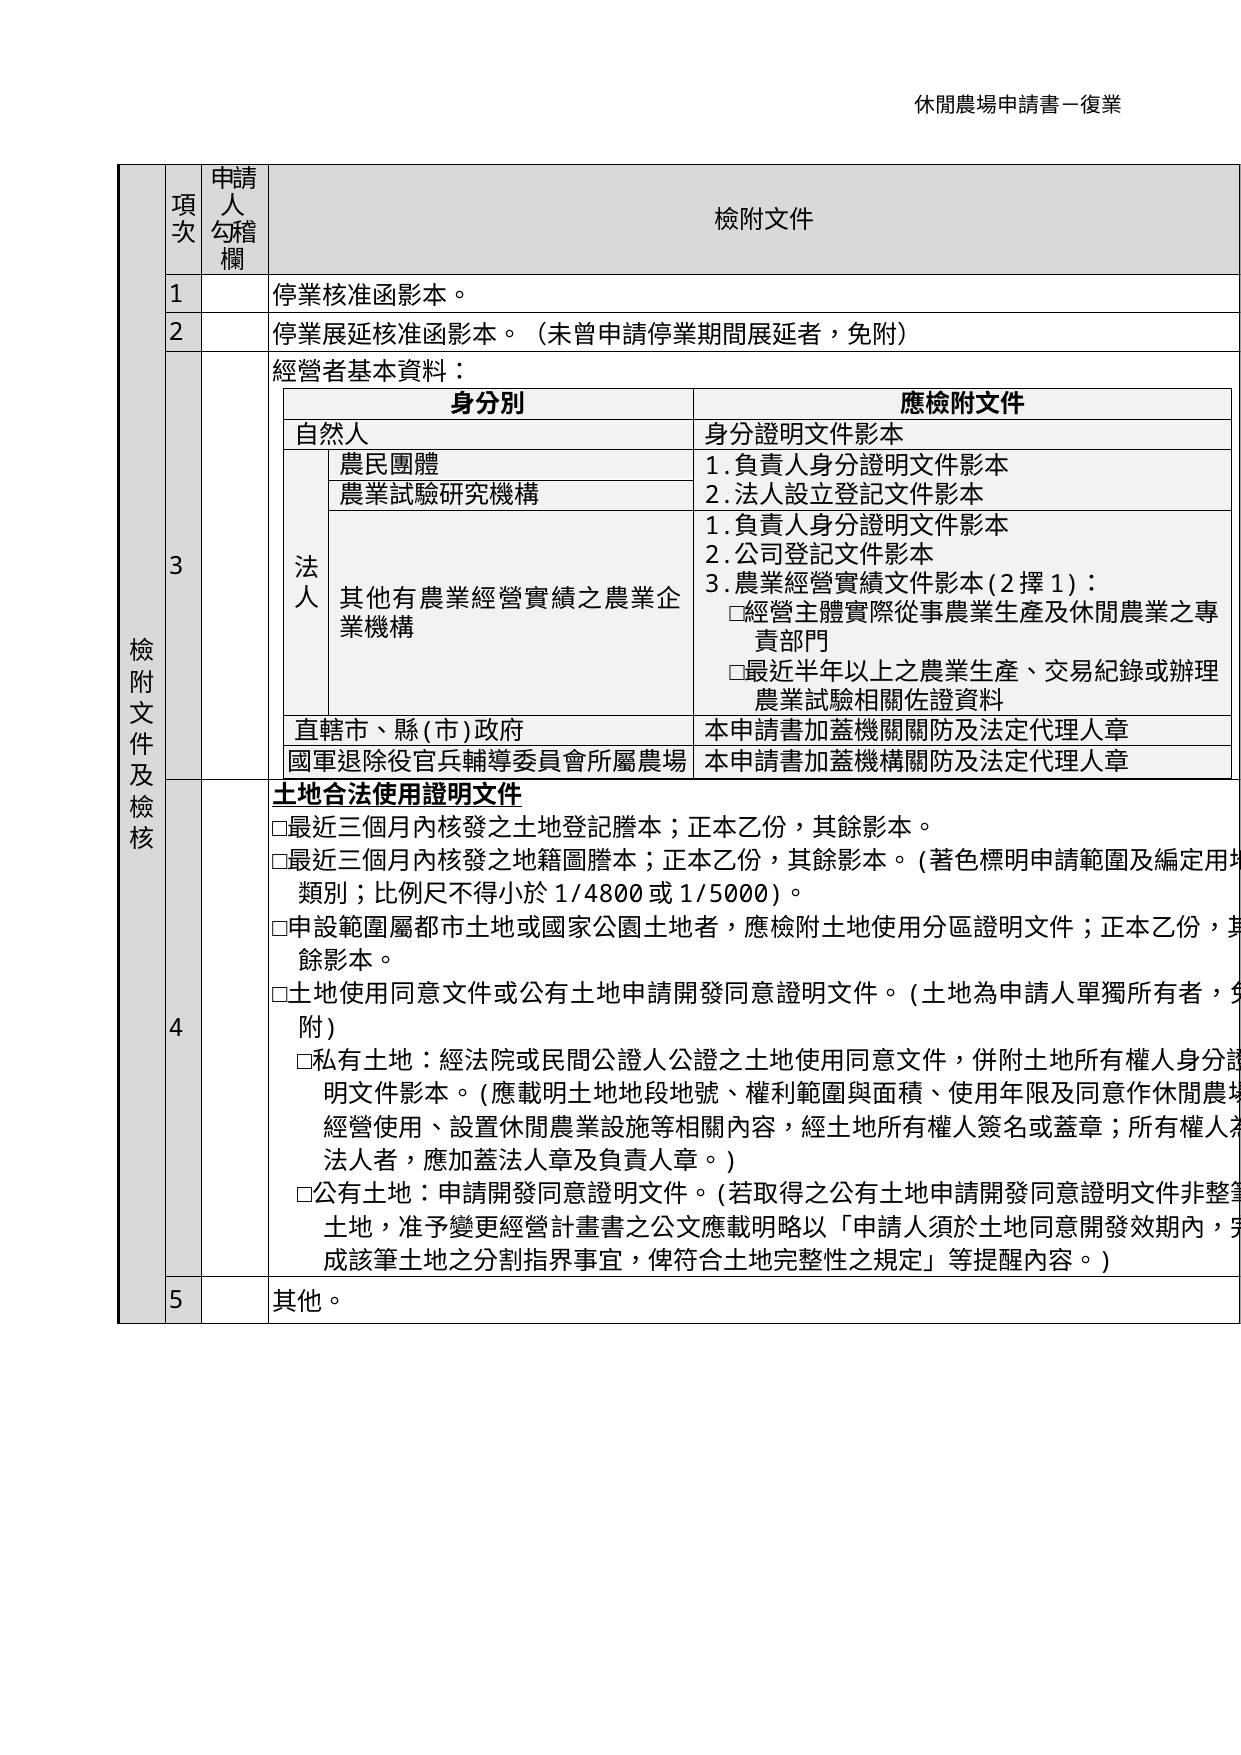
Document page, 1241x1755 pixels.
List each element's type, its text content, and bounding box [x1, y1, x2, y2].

table_header 身分別 [284, 389, 693, 419]
table_cell 法人 [284, 450, 328, 715]
table_header 申請人 勾稽欄 [202, 165, 268, 274]
table_cell 身分證明文件影本 [694, 420, 1231, 449]
table_cell 農業試驗研究機構 [329, 481, 693, 510]
table_header 應檢附文件 [694, 389, 1231, 419]
table_cell 其他。 [269, 1277, 1239, 1323]
table_cell 本申請書加蓋機關關防及法定代理人章 [694, 716, 1231, 745]
table_cell 直轄市、縣(市)政府 [284, 716, 693, 745]
table_header 項次 [166, 165, 201, 274]
table_cell 經營者基本資料： [269, 352, 1239, 779]
table_cell 農民團體 [329, 450, 693, 479]
table_cell 國軍退除役官兵輔導委員會所屬農場 [284, 746, 693, 778]
table_cell [202, 313, 268, 351]
table_header 檢附文件 [269, 165, 1239, 274]
table_cell 1.負責人身分證明文件影本 2.公司登記文件影本 3.農業經營實績文件影本(2擇1)： □經營主體實際從事農業生產及休閒農業之專責部門 □最近半年以上之農業生產、交易紀錄或辦理農業試驗相關佐證資料 [694, 511, 1231, 715]
table_cell 3 [166, 352, 201, 779]
table_cell 1.負責人身分證明文件影本 2.法人設立登記文件影本 [694, 450, 1231, 510]
table_cell [202, 352, 268, 779]
table_cell [202, 275, 268, 312]
table_cell 本申請書加蓋機構關防及法定代理人章 [694, 746, 1231, 778]
table_cell 土地合法使用證明文件 □最近三個月內核發之土地登記謄本；正本乙份，其餘影本。 □最近三個月內核發之地籍圖謄本；正本乙份，其餘影本。(著色標明申請範圍及編定用地類別；比例尺不得小於1/4800或1/5000)。 □申設範圍屬都市土地或國家公園土地者，應檢附土地使用分區證明文件；正本乙份，其餘影本。 □土地使用同意文件或公有土地申請開發同意證明文件。(土地為申請人單獨所有者，免附) □私有土地：經法院或民間公證人公證之土地使用同意文件，併附土地所有權人身分證明文件影本。(應載明土地地段地號、權利範圍與面積、使用年限及同意作休閒農場經營使用、設置休閒農業設施等相關內容，經土地所有權人簽名或蓋章；所有權人為法人者，應加蓋法人章及負責人章。) □公有土地：申請開發同意證明文件。(若取得之公有土地申請開發同意證明文件非整筆土地，准予變更經營計畫書之公文應載明略以「申請人須於土地同意開發效期內，完成該筆土地之分割指界事宜，俾符合土地完整性之規定」等提醒內容。) [269, 780, 1239, 1276]
table_cell 自然人 [284, 420, 693, 449]
table_cell 其他有農業經營實績之農業企業機構 [329, 511, 693, 715]
table_cell 2 [166, 313, 201, 351]
table_cell 1 [166, 275, 201, 312]
table_cell [202, 780, 268, 1276]
table_cell 4 [166, 780, 201, 1276]
table_cell 停業核准函影本。 [269, 275, 1239, 312]
table_header 檢附文件及檢核 [120, 165, 165, 1323]
table_cell 停業展延核准函影本。（未曾申請停業期間展延者，免附） [269, 313, 1239, 351]
table_cell 5 [166, 1277, 201, 1323]
table_cell [202, 1277, 268, 1323]
